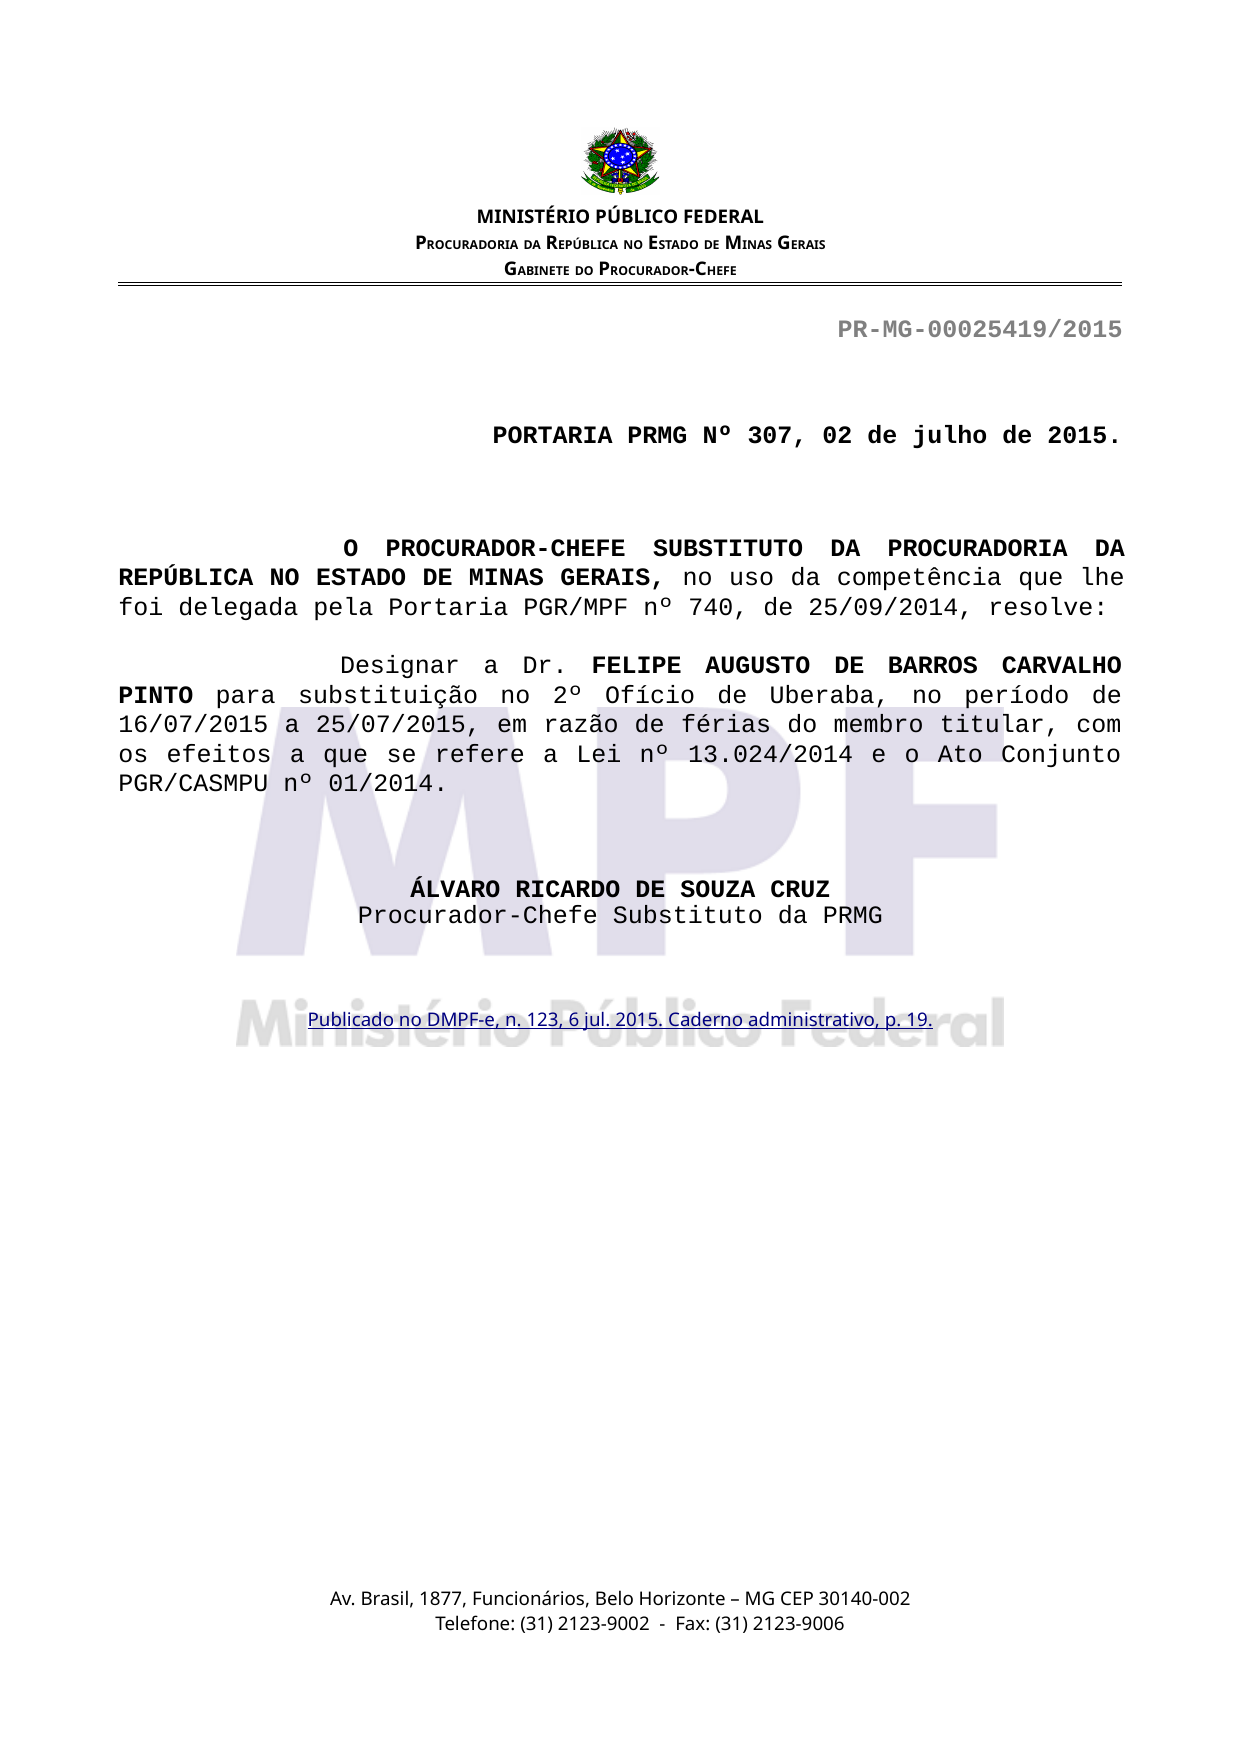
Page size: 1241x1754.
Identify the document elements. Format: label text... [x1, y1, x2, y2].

picture [236, 1032, 1004, 1047]
picture [581, 127, 660, 195]
text O PROCURADOR-CHEFE SUBSTITUTO DA PROCURADORIA DA REPÚBLICA NO ESTADO DE MINAS GERAIS, no uso da competência que lhe foi delegada pela Portaria PGR/MPF nº 740, de 25/09/2014, resolve: [118, 532, 1125, 621]
text PORTARIA PRMG Nº 307, 02 de julho de 2015. [118, 423, 1122, 448]
subtitle ÁLVARO RICARDO DE SOUZA CRUZ [118, 877, 1122, 902]
text Publicado no DMPF-e, n. 123, 6 jul. 2015. Caderno administrativo, p. 19. [118, 1006, 1122, 1032]
text Procurador-Chefe Substituto da PRMG [118, 902, 1122, 931]
text PR-MG-00025419/2015 [118, 314, 1122, 345]
picture [236, 798, 1004, 877]
text Designar a Dr. FELIPE AUGUSTO DE BARROS CARVALHO PINTO para substituição no 2º Ofício de Uberaba, no período de 16/07/2015 a 25/07/2015, em razão de férias do membro titular, com os efeitos a que se refere a Lei nº 13.024/2014 e o Ato Conjunto PGR/CASMPU nº 01/2014. [118, 650, 1122, 798]
picture [236, 931, 1004, 1006]
